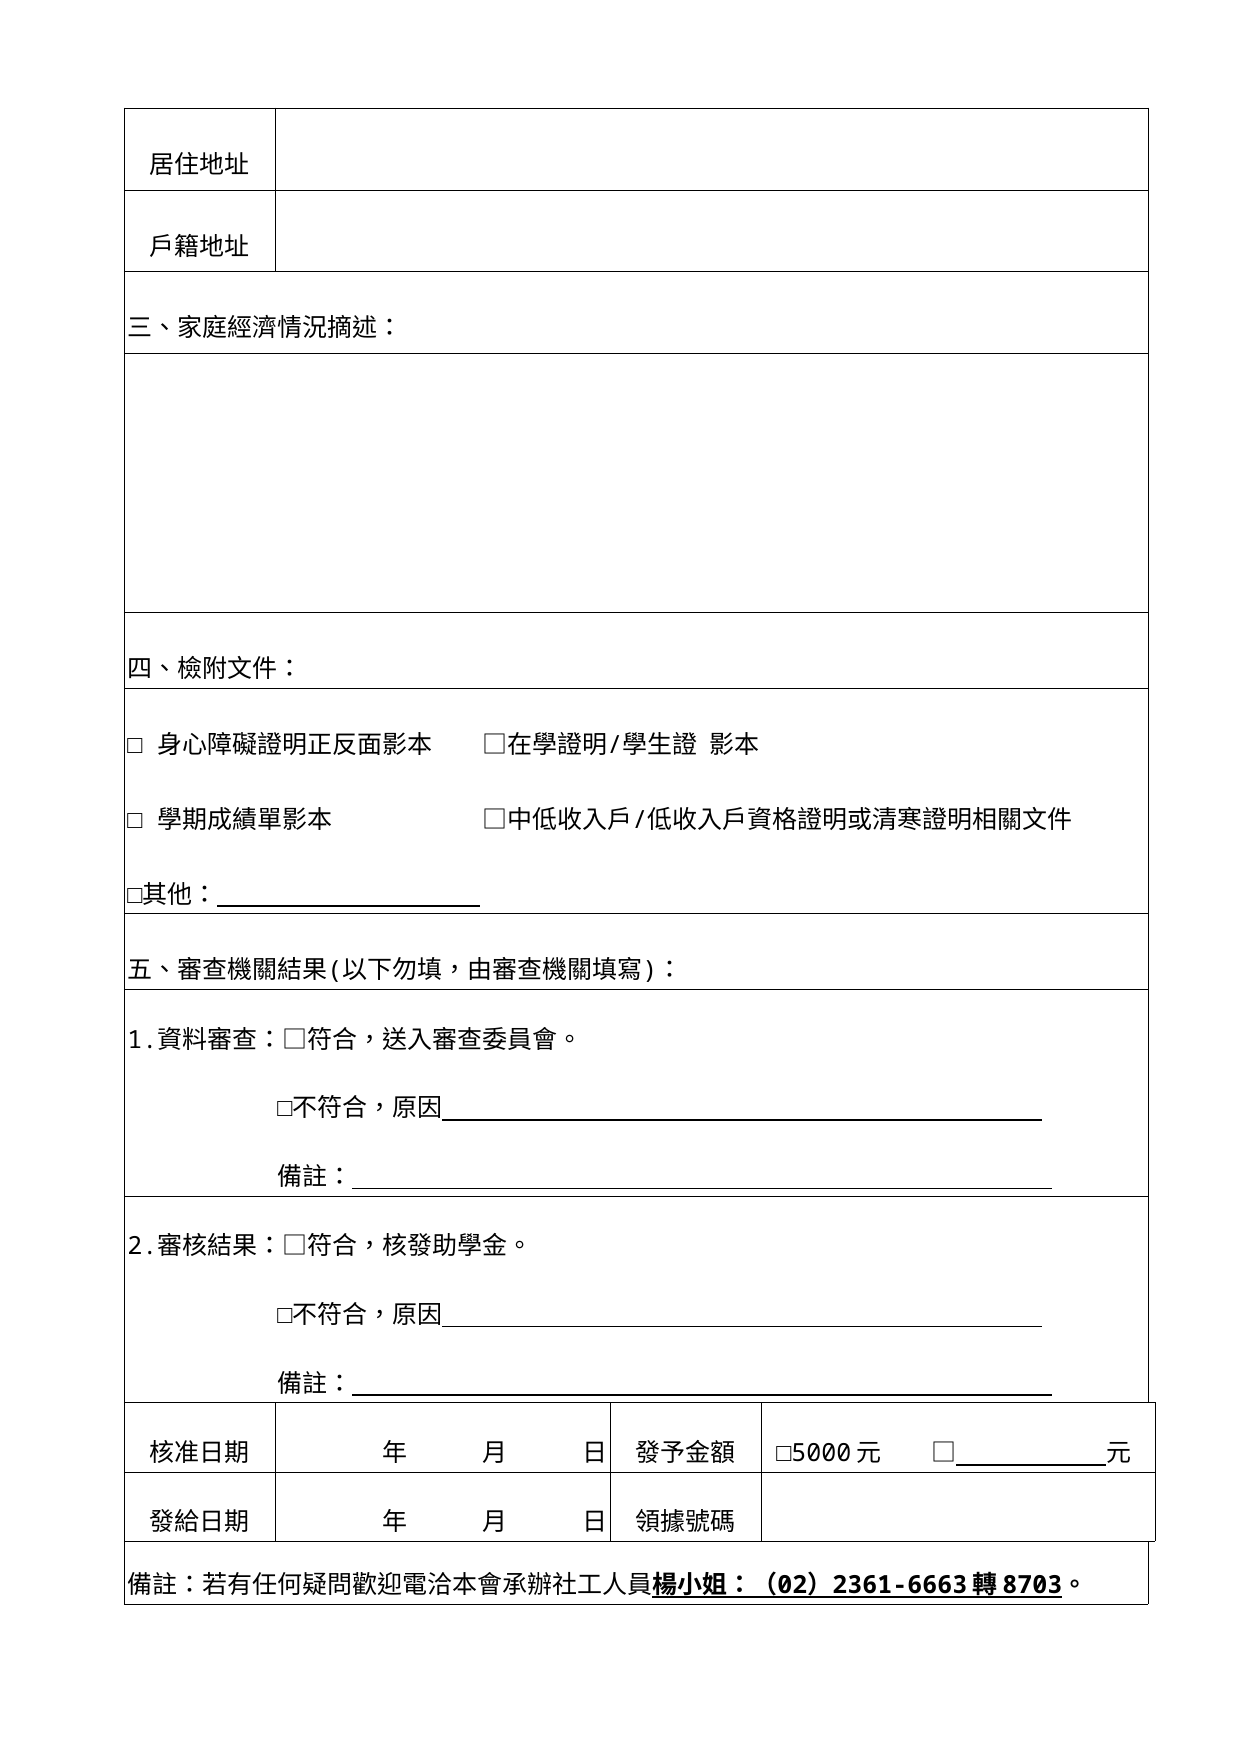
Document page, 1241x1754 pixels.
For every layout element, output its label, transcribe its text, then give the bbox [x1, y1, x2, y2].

table_cell 1.資料審查：□符合，送入審查委員會。 □不符合，原因 備註： [125, 990, 1148, 1196]
table_cell 居住地址 [125, 109, 275, 189]
table_cell [1149, 1196, 1155, 1402]
table_cell [125, 354, 1148, 612]
table_cell □ 身心障礙證明正反面影本 □在學證明/學生證 影本 □ 學期成績單影本 □中低收入戶/低收入戶資格證明或清寒證明相關文件 □其他： [125, 689, 1148, 913]
table_cell [762, 1473, 1155, 1541]
table_cell 2.審核結果：□符合，核發助學金。 □不符合，原因 備註： [125, 1197, 1148, 1402]
table_cell 發予金額 [611, 1403, 761, 1472]
table_cell [1149, 688, 1155, 913]
table_cell [276, 191, 1148, 271]
table_cell □5000元 □ 元 [762, 1403, 1155, 1472]
table_cell 核准日期 [125, 1403, 275, 1472]
table_cell 年 月 日 [276, 1473, 610, 1541]
table_cell [1149, 271, 1155, 353]
table_cell 領據號碼 [611, 1473, 761, 1541]
table_cell 備註：若有任何疑問歡迎電洽本會承辦社工人員楊小姐：（02）2361-6663轉8703。 [125, 1542, 1148, 1604]
table_cell 四、檢附文件： [125, 613, 1148, 688]
table_cell [1149, 1542, 1155, 1604]
table_cell 戶籍地址 [125, 191, 275, 271]
table_cell 年 月 日 [276, 1403, 610, 1472]
table_cell [1149, 108, 1155, 189]
table_cell [1149, 190, 1155, 271]
table_cell [276, 109, 1148, 189]
table_cell [1149, 353, 1155, 612]
table_cell [1149, 989, 1155, 1196]
table_cell 五、審查機關結果(以下勿填，由審查機關填寫)： [125, 914, 1148, 989]
table_cell [1149, 913, 1155, 989]
table_cell [1149, 612, 1155, 688]
table_cell 三、家庭經濟情況摘述： [125, 272, 1148, 353]
table_cell 發給日期 [125, 1473, 275, 1541]
